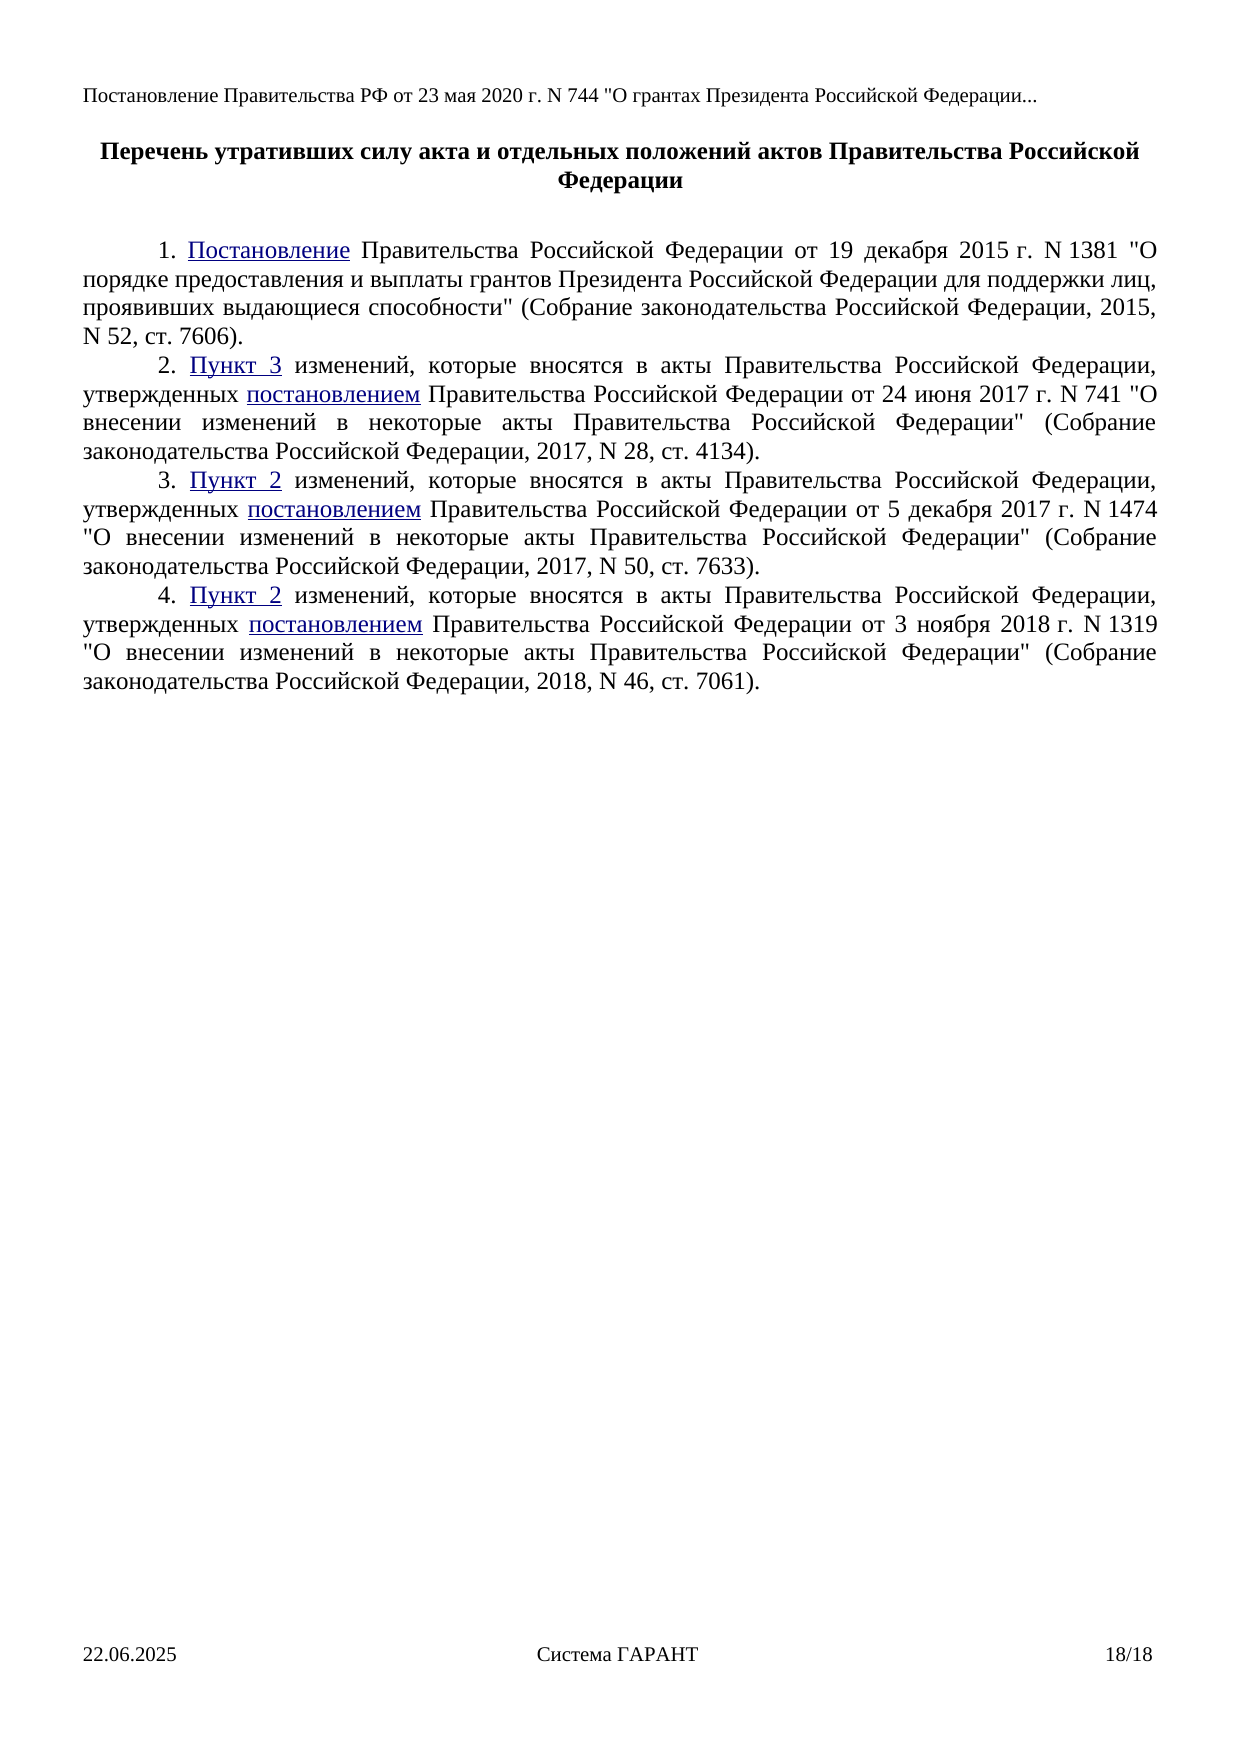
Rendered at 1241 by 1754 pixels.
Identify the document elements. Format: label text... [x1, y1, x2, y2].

text 2. Пункт 3 изменений, которые вносятся в акты Правительства Российской Федерации, утвержденных постановлением Правительства Российской Федерации от 24 июня 2017 г. N 741 "О внесении изменений в некоторые акты Правительства Российской Федерации" (Собрание законодательства Российской Федерации, 2017, N 28, ст. 4134). [83, 350, 1157, 465]
text 3. Пункт 2 изменений, которые вносятся в акты Правительства Российской Федерации, утвержденных постановлением Правительства Российской Федерации от 5 декабря 2017 г. N 1474 "О внесении изменений в некоторые акты Правительства Российской Федерации" (Собрание законодательства Российской Федерации, 2017, N 50, ст. 7633). [83, 465, 1157, 580]
subtitle Перечень утративших силу акта и отдельных положений актов Правительства Российской Федерации [83, 136, 1157, 194]
text 1. Постановление Правительства Российской Федерации от 19 декабря 2015 г. N 1381 "О порядке предоставления и выплаты грантов Президента Российской Федерации для поддержки лиц, проявивших выдающиеся способности" (Собрание законодательства Российской Федерации, 2015, N 52, ст. 7606). [83, 235, 1157, 350]
text 4. Пункт 2 изменений, которые вносятся в акты Правительства Российской Федерации, утвержденных постановлением Правительства Российской Федерации от 3 ноября 2018 г. N 1319 "О внесении изменений в некоторые акты Правительства Российской Федерации" (Собрание законодательства Российской Федерации, 2018, N 46, ст. 7061). [83, 580, 1157, 695]
